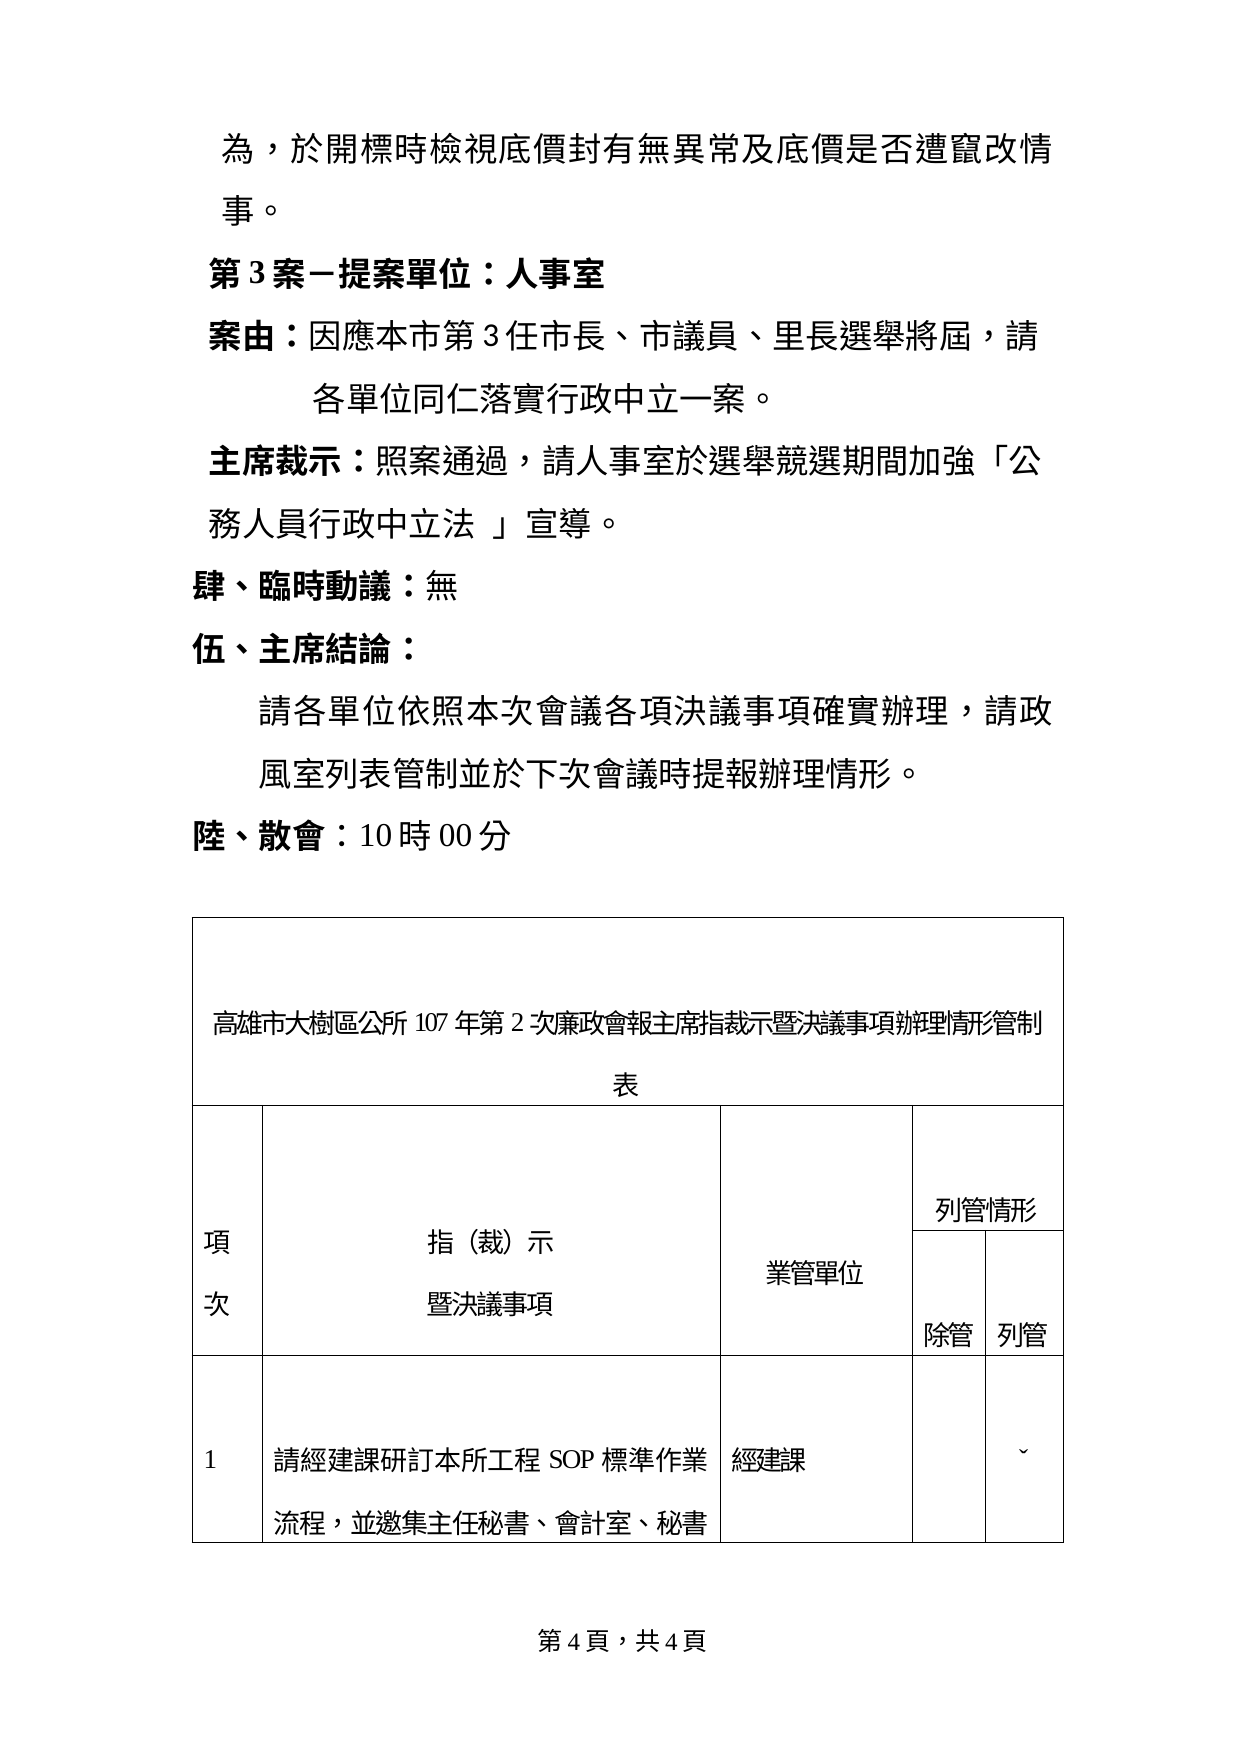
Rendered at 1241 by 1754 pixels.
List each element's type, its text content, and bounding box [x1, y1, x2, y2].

text 務人員行政中立法 」宣導。 [192, 480, 1053, 542]
text 主席裁示：照案通過，請人事室於選舉競選期間加強「公 [192, 417, 1053, 480]
text 請各單位依照本次會議各項決議事項確實辦理，請政風室列表管制並於下次會議時提報辦理情形。 [258, 667, 1053, 792]
table_cell 列管 [986, 1231, 1063, 1355]
table_cell 列管情形 [913, 1106, 1063, 1230]
table_cell 指（裁）示 暨決議事項 [263, 1106, 720, 1355]
table_cell 項次 [193, 1106, 262, 1355]
text 各單位同仁落實行政中立一案。 [192, 355, 1053, 417]
text 伍、主席結論： [192, 605, 1053, 667]
table_cell ˇ [986, 1356, 1063, 1542]
text 第3案－提案單位：人事室 [192, 230, 1053, 292]
text 為，於開標時檢視底價封有無異常及底價是否遭竄改情事。 [221, 105, 1053, 230]
text 陸、散會：10時00分 [192, 792, 1053, 855]
table_cell 業管單位 [721, 1106, 912, 1355]
table_cell 1 [193, 1356, 262, 1542]
table_cell 請經建課研訂本所工程SOP標準作業流程，並邀集主任秘書、會計室、秘書 [263, 1356, 720, 1542]
table_cell 經建課 [721, 1356, 912, 1542]
table_header 高雄市大樹區公所107年第2次廉政會報主席指裁示暨決議事項辦理情形管制表 [193, 918, 1063, 1105]
text 案由：因應本市第3任市長、市議員、里長選舉將屆，請 [192, 292, 1053, 355]
table_cell [913, 1356, 985, 1542]
text 肆、臨時動議：無 [192, 542, 1053, 605]
table_cell 除管 [913, 1231, 985, 1355]
